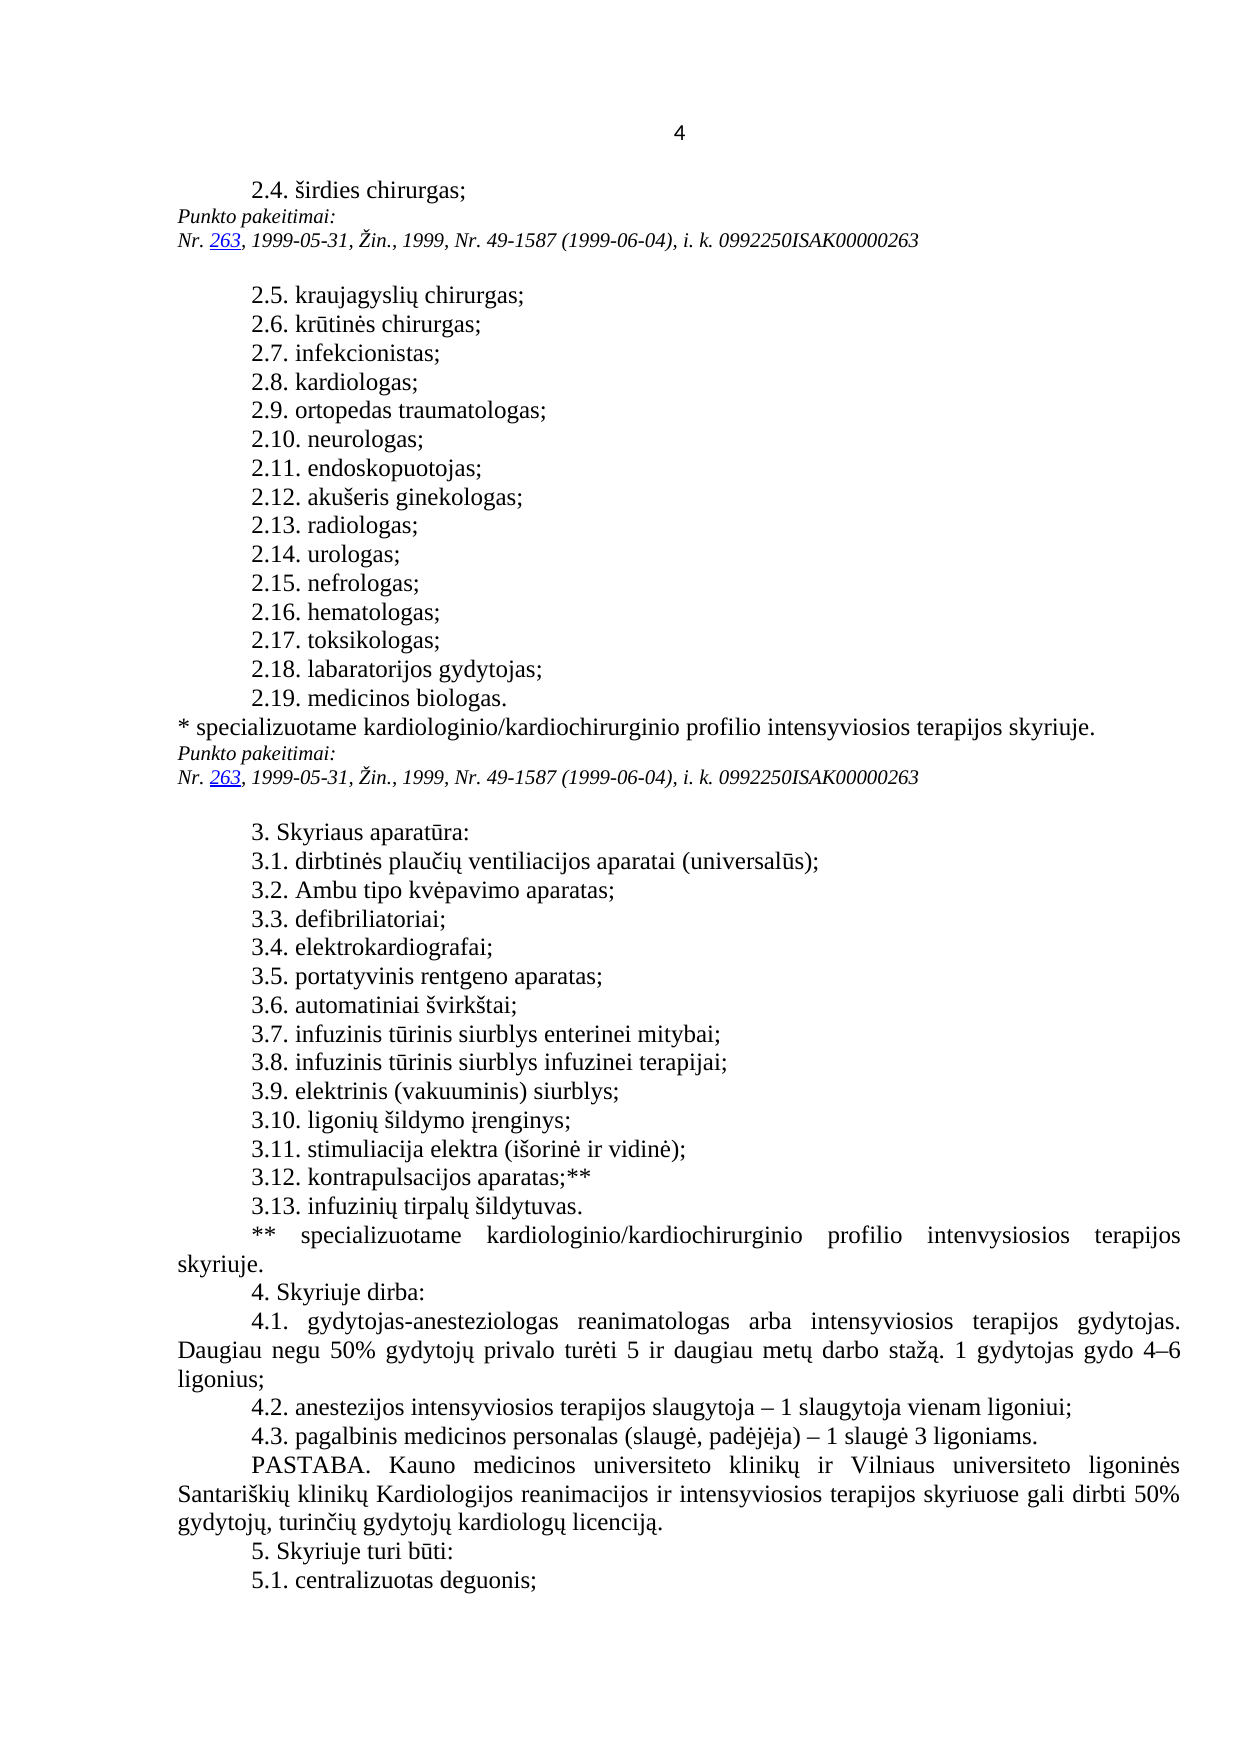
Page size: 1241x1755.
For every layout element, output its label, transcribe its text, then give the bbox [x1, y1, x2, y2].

text ** specializuotame kardiologinio/kardiochirurginio profilio intenvysiosios terapijos skyriuje. [177, 1220, 1181, 1277]
text Punkto pakeitimai: [177, 204, 1181, 228]
text 3.11. stimuliacija elektra (išorinė ir vidinė); [177, 1134, 1181, 1162]
text 3.9. elektrinis (vakuuminis) siurblys; [177, 1076, 1181, 1105]
text 4.2. anestezijos intensyviosios terapijos slaugytoja – 1 slaugytoja vienam ligoniui; [177, 1392, 1181, 1421]
text 2.14. urologas; [177, 539, 1181, 568]
text 2.4. širdies chirurgas; [177, 175, 1181, 204]
text 3.4. elektrokardiografai; [177, 932, 1181, 961]
text 2.17. toksikologas; [177, 626, 1181, 654]
text 2.11. endoskopuotojas; [177, 453, 1181, 482]
text 3.1. dirbtinės plaučių ventiliacijos aparatai (universalūs); [177, 846, 1181, 875]
text 3.3. defibriliatoriai; [177, 904, 1181, 932]
text 4.3. pagalbinis medicinos personalas (slaugė, padėjėja) – 1 slaugė 3 ligoniams. [177, 1421, 1181, 1450]
text 2.7. infekcionistas; [177, 338, 1181, 367]
text 3.5. portatyvinis rentgeno aparatas; [177, 961, 1181, 990]
text 3.13. infuzinių tirpalų šildytuvas. [177, 1191, 1181, 1220]
text 2.9. ortopedas traumatologas; [177, 396, 1181, 424]
text 3.2. Ambu tipo kvėpavimo aparatas; [177, 875, 1181, 904]
text 3.12. kontrapulsacijos aparatas;** [177, 1162, 1181, 1191]
text PASTABA. Kauno medicinos universiteto klinikų ir Vilniaus universiteto ligoninės Santariškių klinikų Kardiologijos reanimacijos ir intensyviosios terapijos skyriuose gali dirbti 50% gydytojų, turinčių gydytojų kardiologų licenciją. [177, 1450, 1181, 1536]
text 2.6. krūtinės chirurgas; [177, 309, 1181, 338]
text 2.15. nefrologas; [177, 568, 1181, 597]
text 5.1. centralizuotas deguonis; [177, 1565, 1181, 1594]
text 2.18. labaratorijos gydytojas; [177, 654, 1181, 683]
text Punkto pakeitimai: [177, 741, 1181, 764]
text Nr. 263, 1999-05-31, Žin., 1999, Nr. 49-1587 (1999-06-04), i. k. 0992250ISAK00000263 [177, 228, 1181, 252]
text 3.6. automatiniai švirkštai; [177, 990, 1181, 1019]
text 3.8. infuzinis tūrinis siurblys infuzinei terapijai; [177, 1047, 1181, 1076]
text 2.16. hematologas; [177, 597, 1181, 626]
text * specializuotame kardiologinio/kardiochirurginio profilio intensyviosios terapijos skyriuje. [177, 712, 1181, 741]
text 2.5. kraujagyslių chirurgas; [177, 281, 1181, 309]
text 2.8. kardiologas; [177, 367, 1181, 396]
text 5. Skyriuje turi būti: [177, 1536, 1181, 1565]
text 2.19. medicinos biologas. [177, 683, 1181, 712]
text 3.10. ligonių šildymo įrenginys; [177, 1105, 1181, 1134]
text 4. Skyriuje dirba: [177, 1277, 1181, 1306]
text 3. Skyriaus aparatūra: [177, 817, 1181, 846]
text Nr. 263, 1999-05-31, Žin., 1999, Nr. 49-1587 (1999-06-04), i. k. 0992250ISAK00000263 [177, 764, 1181, 789]
text 2.13. radiologas; [177, 511, 1181, 539]
text 4.1. gydytojas-anesteziologas reanimatologas arba intensyviosios terapijos gydytojas. Daugiau negu 50% gydytojų privalo turėti 5 ir daugiau metų darbo stažą. 1 gydytojas gydo 4–6 ligonius; [177, 1306, 1181, 1392]
text 2.10. neurologas; [177, 424, 1181, 453]
text 2.12. akušeris ginekologas; [177, 482, 1181, 511]
text 3.7. infuzinis tūrinis siurblys enterinei mitybai; [177, 1019, 1181, 1047]
